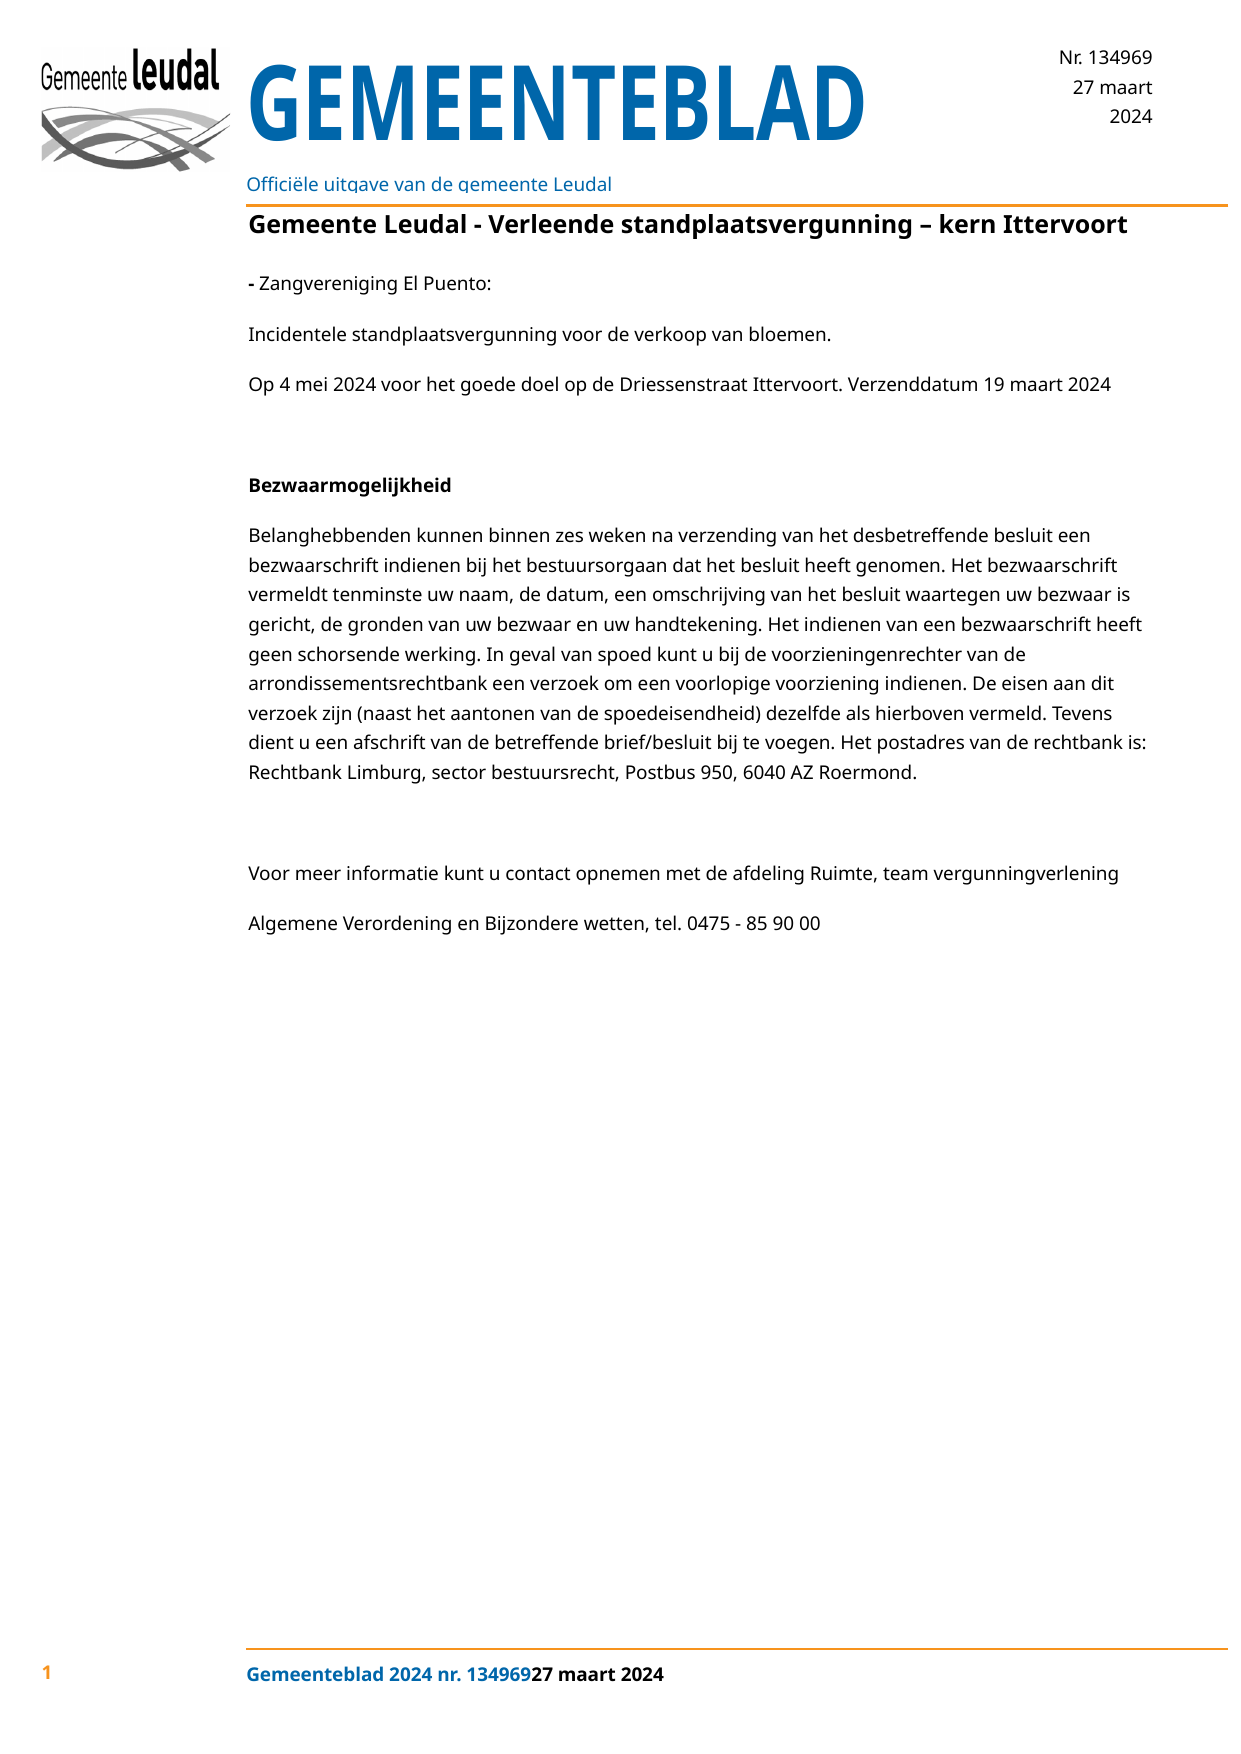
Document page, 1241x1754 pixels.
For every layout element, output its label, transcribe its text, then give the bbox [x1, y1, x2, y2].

text Belanghebbenden kunnen binnen zes weken na verzending van het desbetreffende besluit een bezwaarschrift indienen bij het bestuursorgaan dat het besluit heeft genomen. Het bezwaarschrift vermeldt tenminste uw naam, de datum, een omschrijving van het besluit waartegen uw bezwaar is gericht, de gronden van uw bezwaar en uw handtekening. Het indienen van een bezwaarschrift heeft geen schorsende werking. In geval van spoed kunt u bij de voorzieningenrechter van de arrondissementsrechtbank een verzoek om een voorlopige voorziening indienen. De eisen aan dit verzoek zijn (naast het aantonen van de spoedeisendheid) dezelfde als hierboven vermeld. Tevens dient u een afschrift van de betreffende brief/besluit bij te voegen. Het postadres van de rechtbank is: Rechtbank Limburg, sector bestuursrecht, Postbus 950, 6040 AZ Roermond. [248, 522, 1152, 785]
text Incidentele standplaatsvergunning voor de verkoop van bloemen. [248, 321, 1152, 346]
text - Zangvereniging El Puento: [248, 270, 1152, 296]
text Voor meer informatie kunt u contact opnemen met de afdeling Ruimte, team vergunningverlening [248, 860, 1152, 886]
text Gemeente Leudal - Verleende standplaatsvergunning – kern Ittervoort [248, 207, 1152, 241]
picture [41, 47, 231, 172]
text Algemene Verordening en Bijzondere wetten, tel. 0475 - 85 90 00 [248, 910, 1152, 936]
text Op 4 mei 2024 voor het goede doel op de Driessenstraat Ittervoort. Verzenddatum 19 maart 2024 [248, 371, 1152, 397]
text Bezwaarmogelijkheid [248, 472, 1152, 498]
